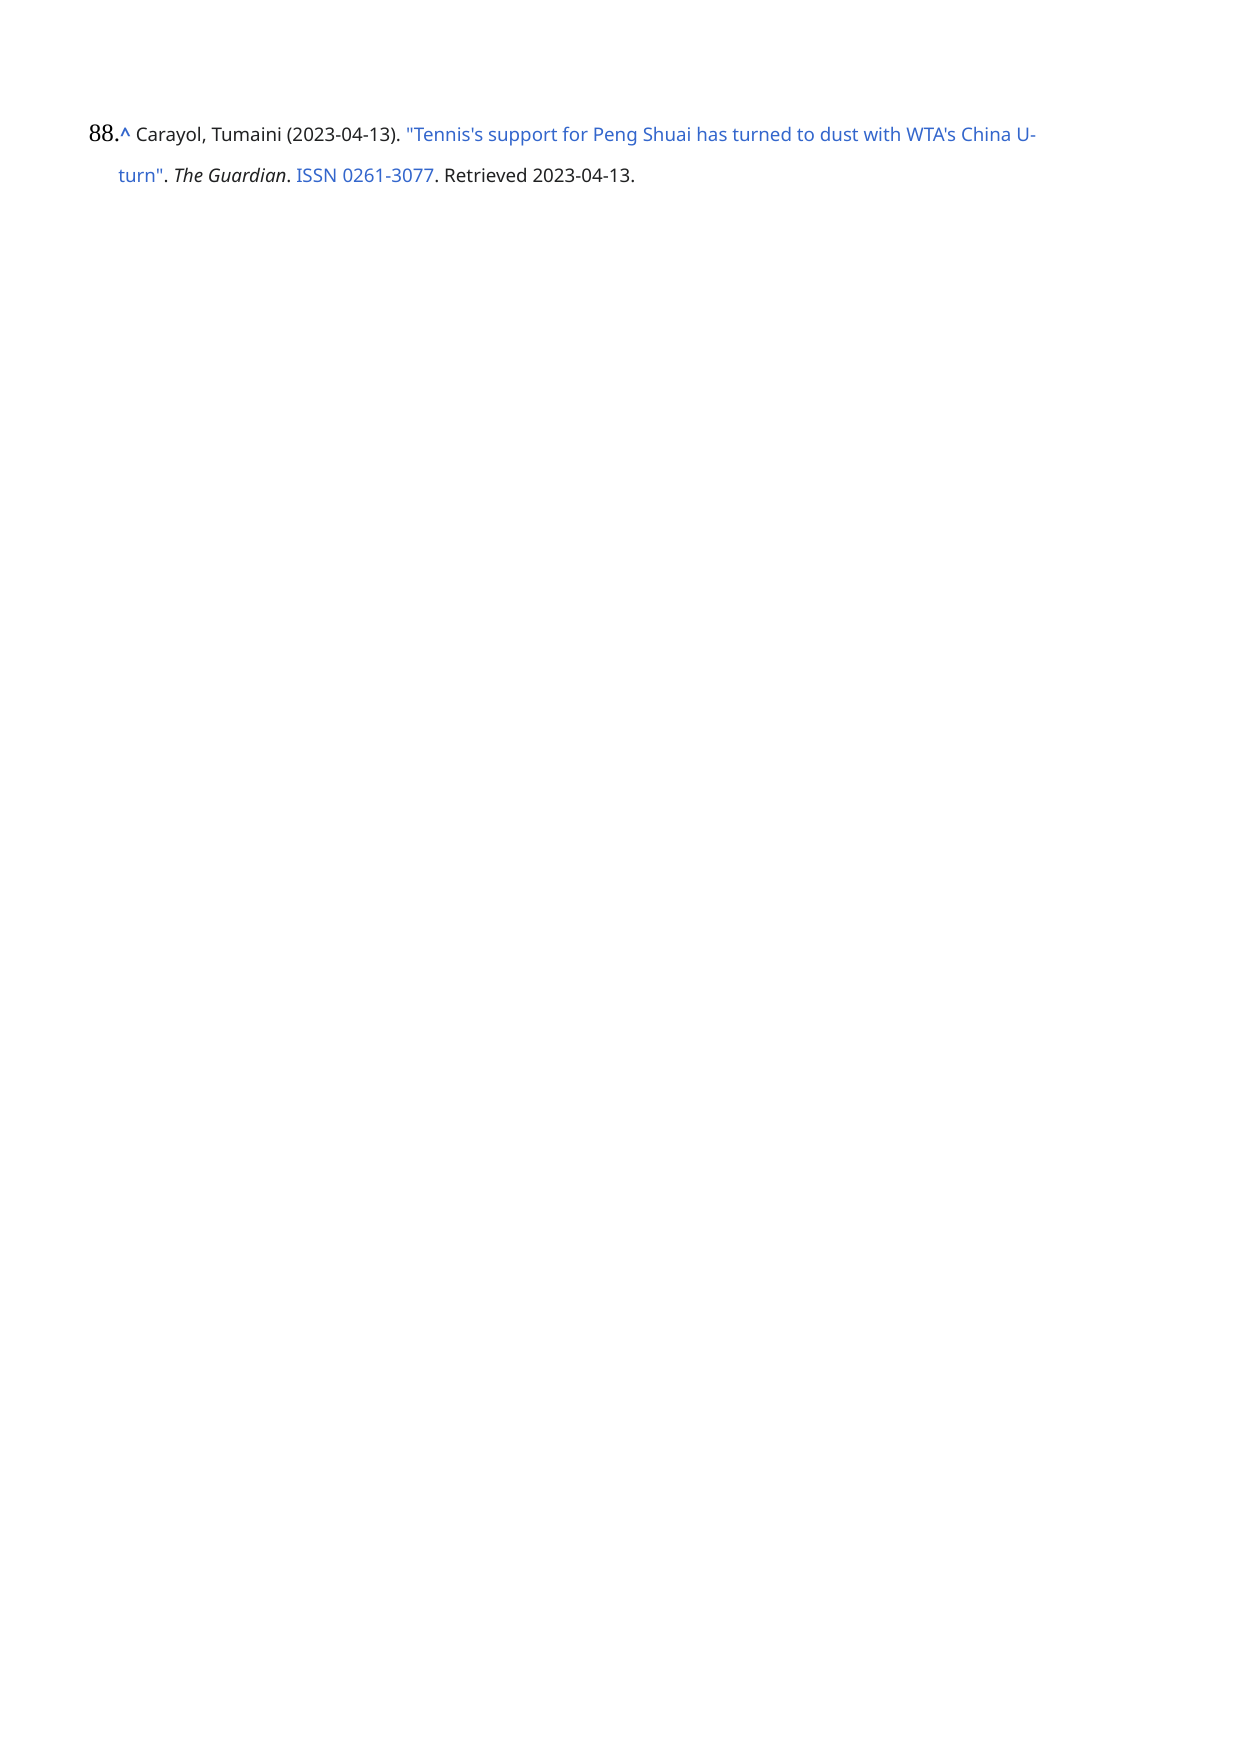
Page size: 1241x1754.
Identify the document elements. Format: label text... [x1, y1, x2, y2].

list ^ Carayol, Tumaini (2023-04-13). "Tennis's support for Peng Shuai has turned to dust with WTA's China U-turn". The Guardian. ISSN 0261-3077. Retrieved 2023-04-13. [118, 118, 1122, 188]
